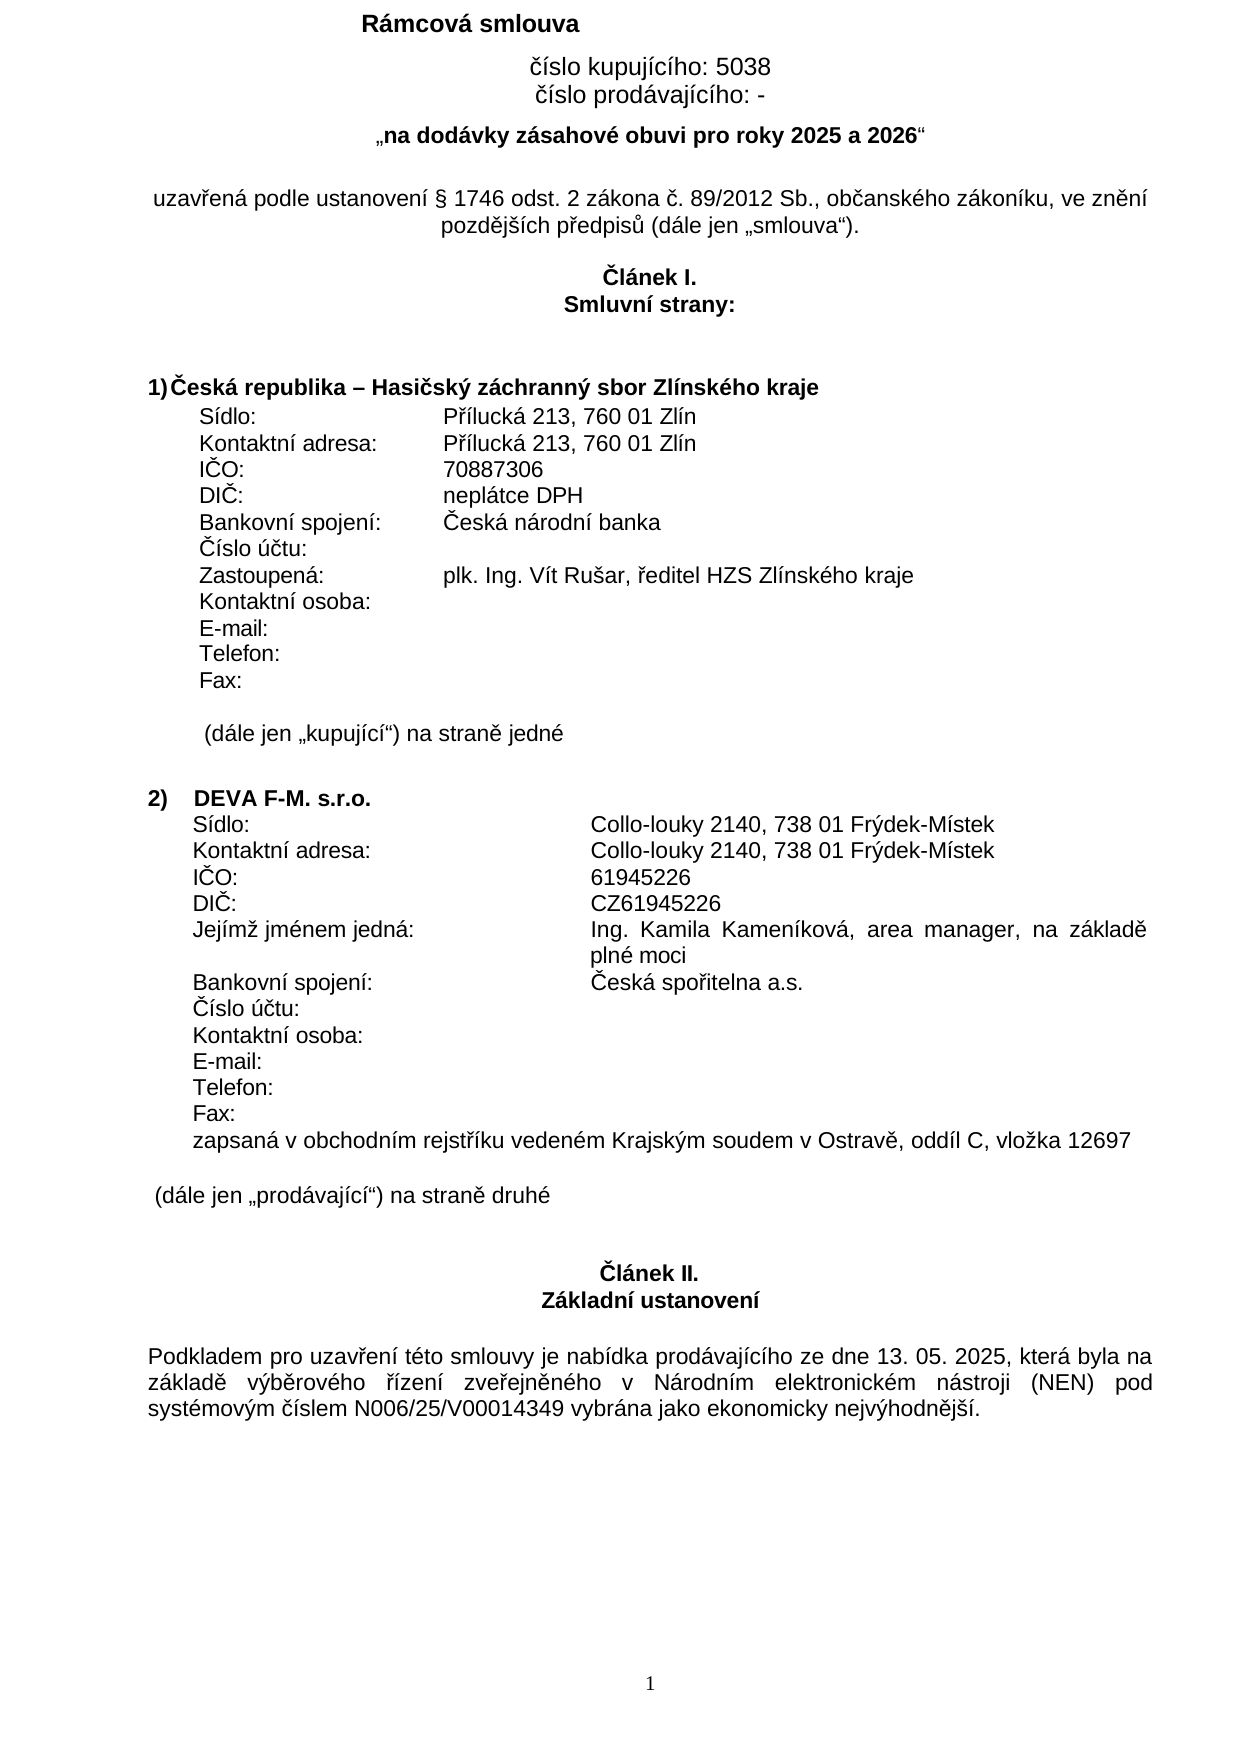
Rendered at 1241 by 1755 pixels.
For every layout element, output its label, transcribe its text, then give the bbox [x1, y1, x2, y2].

text číslo kupujícího: 5038 číslo prodávajícího: - [507, 52, 793, 109]
text Bankovní spojení: Česká národní banka Číslo účtu: [199, 509, 662, 562]
text Kontaktní adresa: Přílucká 213, 760 01 Zlín [199, 430, 1167, 456]
text DIČ: neplátce DPH [199, 483, 1167, 509]
text Telefon: [199, 641, 1167, 667]
text Zastoupená: plk. Ing. Vít Rušar, ředitel HZS Zlínského kraje Kontaktní osoba: [199, 562, 915, 614]
subtitle „na dodávky zásahové obuvi pro roky 2025 a 2026“ [148, 122, 1152, 148]
list DEVA F-M. s.r.o. [148, 785, 1167, 811]
text IČO: 70887306 [199, 456, 1167, 483]
text uzavřená podle ustanovení § 1746 odst. 2 zákona č. 89/2012 Sb., občanského zákoníku, ve znění pozdějších předpisů (dále jen „smlouva“). [148, 185, 1152, 238]
text Kontaktní osoba: [192, 1022, 1167, 1048]
text Bankovní spojení: Česká spořitelna a.s. [192, 969, 1167, 995]
text Telefon: [192, 1075, 1167, 1101]
subtitle Článek I. Smluvní strany: [563, 264, 776, 317]
text Kontaktní adresa: Collo-louky 2140, 738 01 Frýdek-Místek [192, 838, 1167, 864]
subtitle Rámcová smlouva [148, 8, 793, 37]
text zapsaná v obchodním rejstříku vedeném Krajským soudem v Ostravě, oddíl C, vložka 12697 (dále jen „prodávající“) na straně druhé [154, 1127, 1167, 1209]
text Základní ustanovení [507, 1287, 793, 1313]
text E-mail: [199, 614, 1167, 641]
list Česká republika – Hasičský záchranný sbor Zlínského kraje [148, 374, 1167, 400]
text E-mail: [192, 1048, 1167, 1075]
text Sídlo: Collo-louky 2140, 738 01 Frýdek-Místek [192, 811, 1167, 838]
subtitle Článek II. [599, 1260, 1167, 1287]
text Jejímž jménem jedná: Ing. Kamila Kameníková, area manager, na základě [192, 917, 1167, 943]
text DIČ: CZ61945226 [192, 890, 1167, 917]
text Fax: [199, 667, 1167, 693]
text Číslo účtu: [192, 996, 1167, 1022]
text (dále jen „kupující“) na straně jedné [204, 720, 1167, 746]
text Fax: [192, 1101, 1167, 1127]
text Sídlo: Přílucká 213, 760 01 Zlín [199, 404, 1167, 430]
text Podkladem pro uzavření této smlouvy je nabídka prodávajícího ze dne 13. 05. 2025, která byla na základě výběrového řízení zveřejněného v Národním elektronickém nástroji (NEN) pod systémovým číslem N006/25/V00014349 vybrána jako ekonomicky nejvýhodnější. [148, 1343, 1153, 1422]
text IČO: 61945226 [192, 864, 1167, 890]
text plné moci [590, 943, 1167, 969]
